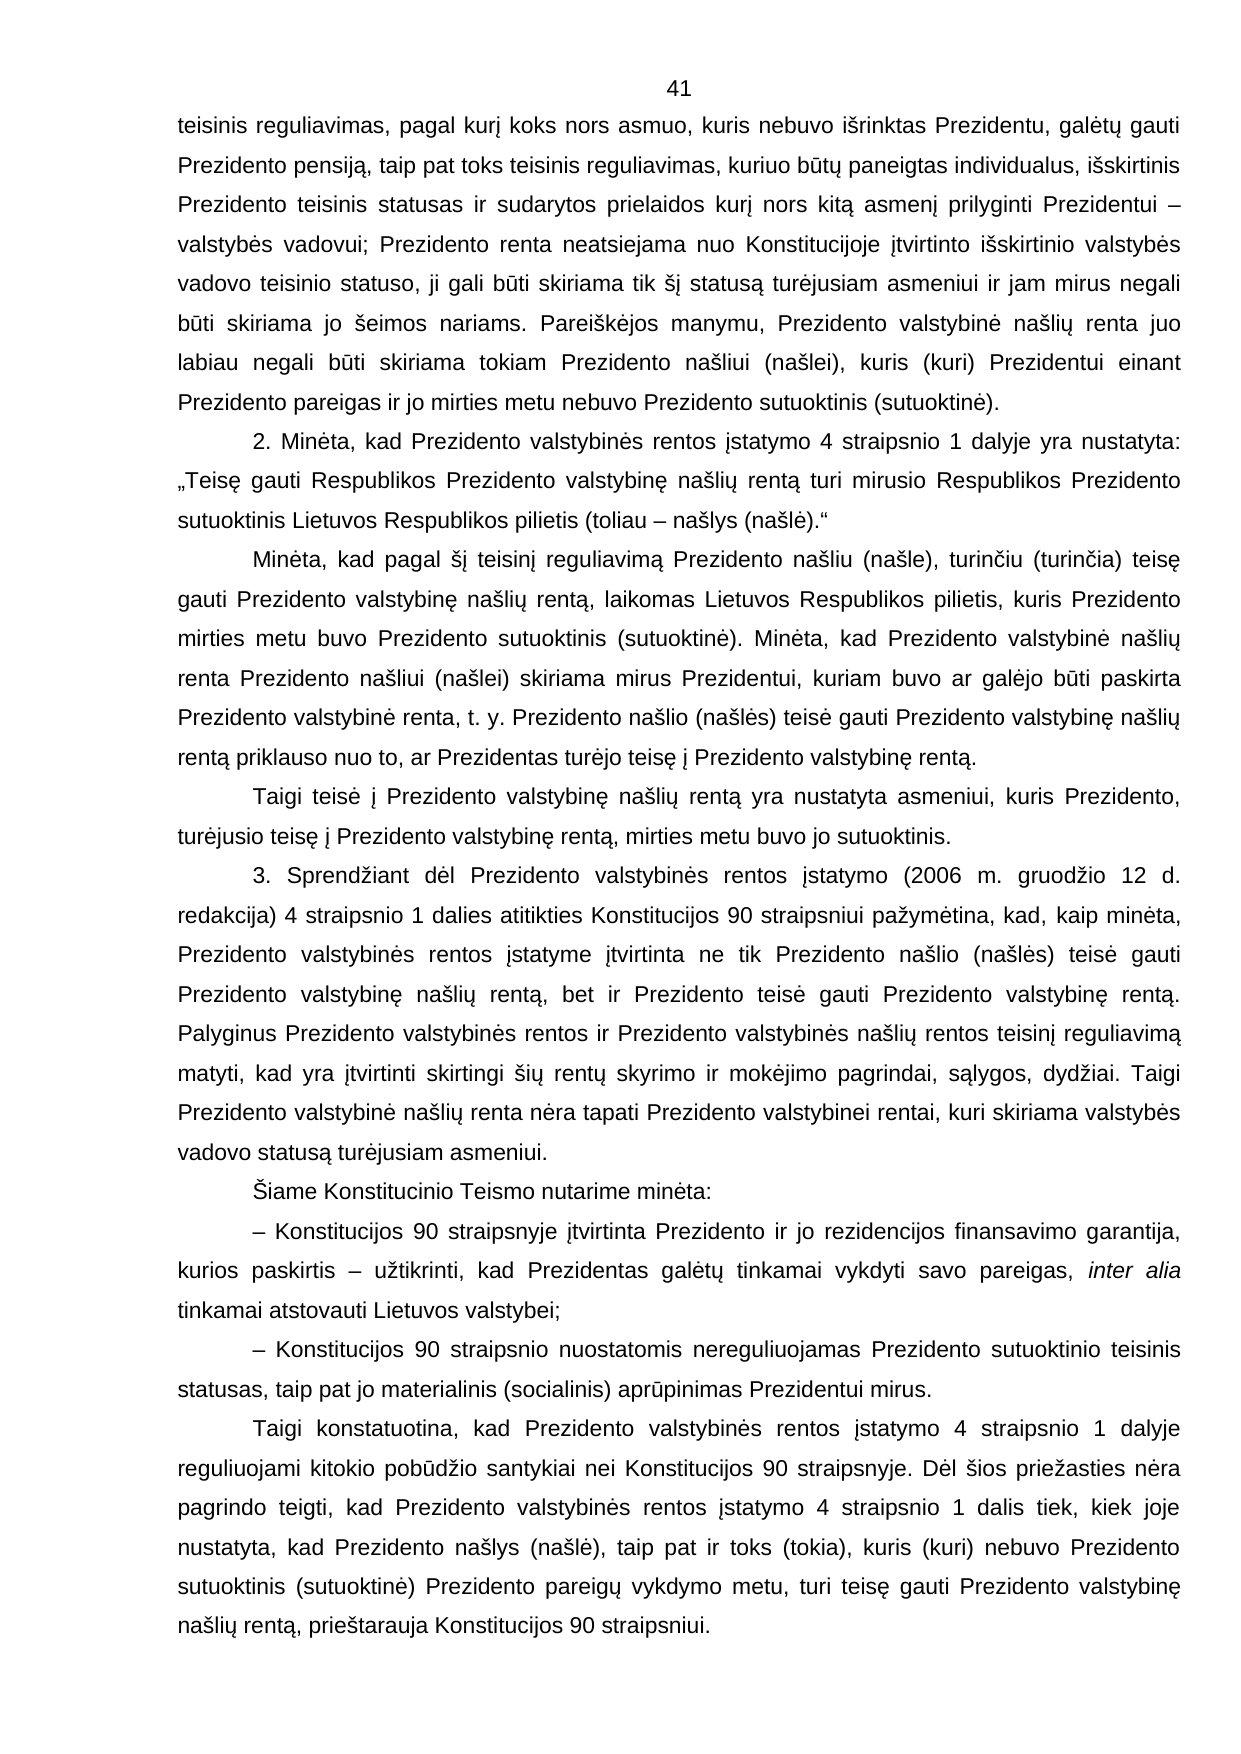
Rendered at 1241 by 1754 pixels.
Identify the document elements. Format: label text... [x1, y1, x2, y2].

text 2. Minėta, kad Prezidento valstybinės rentos įstatymo 4 straipsnio 1 dalyje yra nustatyta: „Teisę gauti Respublikos Prezidento valstybinę našlių rentą turi mirusio Respublikos Prezidento sutuoktinis Lietuvos Respublikos pilietis (toliau – našlys (našlė).“ [177, 428, 1181, 533]
text Šiame Konstitucinio Teismo nutarime minėta: [177, 1178, 1181, 1204]
text Taigi teisė į Prezidento valstybinę našlių rentą yra nustatyta asmeniui, kuris Prezidento, turėjusio teisę į Prezidento valstybinę rentą, mirties metu buvo jo sutuoktinis. [177, 783, 1181, 849]
text Taigi konstatuotina, kad Prezidento valstybinės rentos įstatymo 4 straipsnio 1 dalyje reguliuojami kitokio pobūdžio santykiai nei Konstitucijos 90 straipsnyje. Dėl šios priežasties nėra pagrindo teigti, kad Prezidento valstybinės rentos įstatymo 4 straipsnio 1 dalis tiek, kiek joje nustatyta, kad Prezidento našlys (našlė), taip pat ir toks (tokia), kuris (kuri) nebuvo Prezidento sutuoktinis (sutuoktinė) Prezidento pareigų vykdymo metu, turi teisę gauti Prezidento valstybinę našlių rentą, prieštarauja Konstitucijos 90 straipsniui. [177, 1415, 1181, 1639]
text 3. Sprendžiant dėl Prezidento valstybinės rentos įstatymo (2006 m. gruodžio 12 d. redakcija) 4 straipsnio 1 dalies atitikties Konstitucijos 90 straipsniui pažymėtina, kad, kaip minėta, Prezidento valstybinės rentos įstatyme įtvirtinta ne tik Prezidento našlio (našlės) teisė gauti Prezidento valstybinę našlių rentą, bet ir Prezidento teisė gauti Prezidento valstybinę rentą. Palyginus Prezidento valstybinės rentos ir Prezidento valstybinės našlių rentos teisinį reguliavimą matyti, kad yra įtvirtinti skirtingi šių rentų skyrimo ir mokėjimo pagrindai, sąlygos, dydžiai. Taigi Prezidento valstybinė našlių renta nėra tapati Prezidento valstybinei rentai, kuri skiriama valstybės vadovo statusą turėjusiam asmeniui. [177, 862, 1181, 1165]
text Minėta, kad pagal šį teisinį reguliavimą Prezidento našliu (našle), turinčiu (turinčia) teisę gauti Prezidento valstybinę našlių rentą, laikomas Lietuvos Respublikos pilietis, kuris Prezidento mirties metu buvo Prezidento sutuoktinis (sutuoktinė). Minėta, kad Prezidento valstybinė našlių renta Prezidento našliui (našlei) skiriama mirus Prezidentui, kuriam buvo ar galėjo būti paskirta Prezidento valstybinė renta, t. y. Prezidento našlio (našlės) teisė gauti Prezidento valstybinę našlių rentą priklauso nuo to, ar Prezidentas turėjo teisę į Prezidento valstybinę rentą. [177, 546, 1181, 770]
text teisinis reguliavimas, pagal kurį koks nors asmuo, kuris nebuvo išrinktas Prezidentu, galėtų gauti Prezidento pensiją, taip pat toks teisinis reguliavimas, kuriuo būtų paneigtas individualus, išskirtinis Prezidento teisinis statusas ir sudarytos prielaidos kurį nors kitą asmenį prilyginti Prezidentui – valstybės vadovui; Prezidento renta neatsiejama nuo Konstitucijoje įtvirtinto išskirtinio valstybės vadovo teisinio statuso, ji gali būti skiriama tik šį statusą turėjusiam asmeniui ir jam mirus negali būti skiriama jo šeimos nariams. Pareiškėjos manymu, Prezidento valstybinė našlių renta juo labiau negali būti skiriama tokiam Prezidento našliui (našlei), kuris (kuri) Prezidentui einant Prezidento pareigas ir jo mirties metu nebuvo Prezidento sutuoktinis (sutuoktinė). [177, 112, 1181, 415]
text – Konstitucijos 90 straipsnio nuostatomis nereguliuojamas Prezidento sutuoktinio teisinis statusas, taip pat jo materialinis (socialinis) aprūpinimas Prezidentui mirus. [177, 1336, 1181, 1402]
text – Konstitucijos 90 straipsnyje įtvirtinta Prezidento ir jo rezidencijos finansavimo garantija, kurios paskirtis – užtikrinti, kad Prezidentas galėtų tinkamai vykdyti savo pareigas, inter alia tinkamai atstovauti Lietuvos valstybei; [177, 1218, 1181, 1323]
